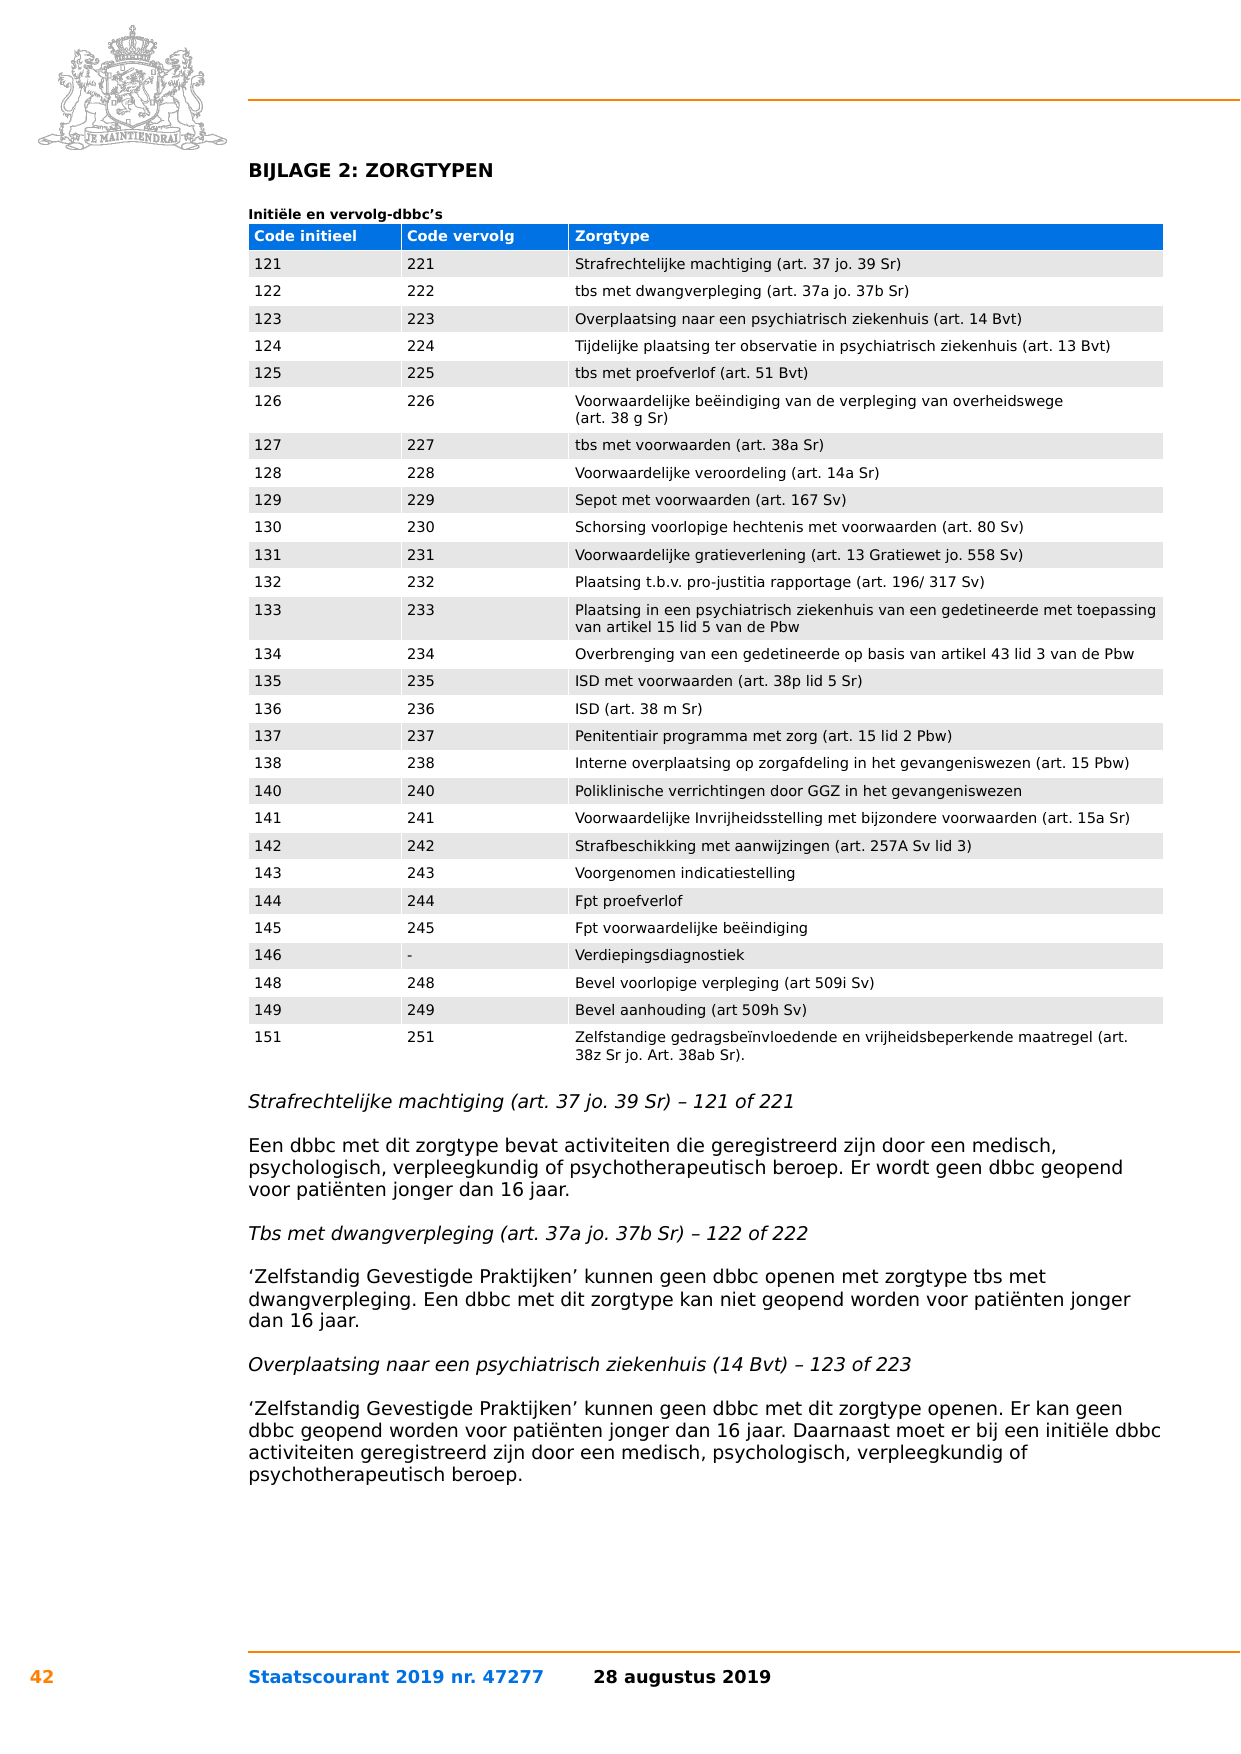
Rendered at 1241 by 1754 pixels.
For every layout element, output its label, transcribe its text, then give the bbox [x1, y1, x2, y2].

table_cell tbs met voorwaarden (art. 38a Sr) [569, 433, 1163, 459]
table_cell 133 [249, 597, 401, 640]
table_cell 230 [402, 515, 568, 541]
table_cell 240 [402, 778, 568, 804]
subtitle Overplaatsing naar een psychiatrisch ziekenhuis (14 Bvt) – 123 of 223 [248, 1354, 1163, 1376]
table_cell tbs met dwangverpleging (art. 37a jo. 37b Sr) [569, 279, 1163, 305]
table_cell tbs met proefverlof (art. 51 Bvt) [569, 361, 1163, 387]
table_header Initiële en vervolg-dbbc’s [248, 207, 1163, 223]
table_cell 242 [402, 833, 568, 859]
table_cell Schorsing voorlopige hechtenis met voorwaarden (art. 80 Sv) [569, 515, 1163, 541]
table_cell Code vervolg [402, 224, 568, 250]
table_cell Strafrechtelijke machtiging (art. 37 jo. 39 Sr) [569, 251, 1163, 277]
table_cell Voorwaardelijke Invrijheidsstelling met bijzondere voorwaarden (art. 15a Sr) [569, 806, 1163, 832]
table_cell Interne overplaatsing op zorgafdeling in het gevangeniswezen (art. 15 Pbw) [569, 751, 1163, 777]
table_cell Poliklinische verrichtingen door GGZ in het gevangeniswezen [569, 778, 1163, 804]
table_cell 228 [402, 460, 568, 486]
table_cell 233 [402, 597, 568, 640]
table_cell 128 [249, 460, 401, 486]
table_cell Tijdelijke plaatsing ter observatie in psychiatrisch ziekenhuis (art. 13 Bvt) [569, 333, 1163, 359]
table_cell 127 [249, 433, 401, 459]
table_cell 137 [249, 723, 401, 750]
subtitle Strafrechtelijke machtiging (art. 37 jo. 39 Sr) – 121 of 221 [248, 1091, 1163, 1113]
table_cell Fpt voorwaardelijke beëindiging [569, 915, 1163, 941]
table_cell 136 [249, 696, 401, 722]
table_cell 135 [249, 669, 401, 695]
table_cell - [402, 943, 568, 969]
table_cell 234 [402, 641, 568, 667]
table_cell 145 [249, 915, 401, 941]
table_cell ISD (art. 38 m Sr) [569, 696, 1163, 722]
table_cell Voorwaardelijke veroordeling (art. 14a Sr) [569, 460, 1163, 486]
table_cell 245 [402, 915, 568, 941]
table_cell 249 [402, 997, 568, 1024]
table_cell 130 [249, 515, 401, 541]
table_cell Plaatsing in een psychiatrisch ziekenhuis van een gedetineerde met toepassing van artikel 15 lid 5 van de Pbw [569, 597, 1163, 640]
subtitle BIJLAGE 2: ZORGTYPEN [248, 160, 1163, 182]
table_cell 237 [402, 723, 568, 750]
table_cell 243 [402, 860, 568, 887]
table_cell 149 [249, 997, 401, 1024]
table_cell 225 [402, 361, 568, 387]
table_cell 143 [249, 860, 401, 887]
table_cell 222 [402, 279, 568, 305]
table_cell 238 [402, 751, 568, 777]
table_cell ISD met voorwaarden (art. 38p lid 5 Sr) [569, 669, 1163, 695]
table_cell 144 [249, 888, 401, 914]
table_cell Overplaatsing naar een psychiatrisch ziekenhuis (art. 14 Bvt) [569, 306, 1163, 332]
subtitle Tbs met dwangverpleging (art. 37a jo. 37b Sr) – 122 of 222 [248, 1223, 1163, 1244]
table_cell 223 [402, 306, 568, 332]
table_cell 146 [249, 943, 401, 969]
table_cell 129 [249, 487, 401, 513]
table_cell 132 [249, 569, 401, 596]
table_cell 224 [402, 333, 568, 359]
table_cell 227 [402, 433, 568, 459]
table_cell 123 [249, 306, 401, 332]
table_cell 138 [249, 751, 401, 777]
table_cell Plaatsing t.b.v. pro-justitia rapportage (art. 196/ 317 Sv) [569, 569, 1163, 596]
table_cell 244 [402, 888, 568, 914]
table_cell Bevel aanhouding (art 509h Sv) [569, 997, 1163, 1024]
table_cell Zorgtype [569, 224, 1163, 250]
table_cell 142 [249, 833, 401, 859]
table_cell Fpt proefverlof [569, 888, 1163, 914]
table_cell 141 [249, 806, 401, 832]
table_cell 231 [402, 542, 568, 568]
table_cell Sepot met voorwaarden (art. 167 Sv) [569, 487, 1163, 513]
table_cell 126 [249, 388, 401, 431]
table_cell 232 [402, 569, 568, 596]
table_cell 122 [249, 279, 401, 305]
table_cell 140 [249, 778, 401, 804]
table_cell Verdiepingsdiagnostiek [569, 943, 1163, 969]
table_cell Overbrenging van een gedetineerde op basis van artikel 43 lid 3 van de Pbw [569, 641, 1163, 667]
table_cell 125 [249, 361, 401, 387]
table_cell Voorgenomen indicatiestelling [569, 860, 1163, 887]
table_cell Penitentiair programma met zorg (art. 15 lid 2 Pbw) [569, 723, 1163, 750]
table_cell Voorwaardelijke beëindiging van de verpleging van overheidswege (art. 38 g Sr) [569, 388, 1163, 431]
table_cell 241 [402, 806, 568, 832]
picture [38, 25, 227, 150]
table_cell Zelfstandige gedragsbeïnvloedende en vrijheidsbeperkende maatregel (art. 38z Sr jo. Art. 38ab Sr). [569, 1025, 1163, 1068]
text Een dbbc met dit zorgtype bevat activiteiten die geregistreerd zijn door een medisch, psychologisch, verpleegkundig of psychotherapeutisch beroep. Er wordt geen dbbc geopend voor patiënten jonger dan 16 jaar. [248, 1135, 1163, 1201]
table_cell 121 [249, 251, 401, 277]
table_cell 131 [249, 542, 401, 568]
table_cell Bevel voorlopige verpleging (art 509i Sv) [569, 970, 1163, 996]
table_cell 251 [402, 1025, 568, 1068]
table_cell 236 [402, 696, 568, 722]
table_cell 124 [249, 333, 401, 359]
text ‘Zelfstandig Gevestigde Praktijken’ kunnen geen dbbc met dit zorgtype openen. Er kan geen dbbc geopend worden voor patiënten jonger dan 16 jaar. Daarnaast moet er bij een initiële dbbc activiteiten geregistreerd zijn door een medisch, psychologisch, verpleegkundig of psychotherapeutisch beroep. [248, 1398, 1163, 1486]
table_cell 221 [402, 251, 568, 277]
table_cell 229 [402, 487, 568, 513]
table_cell 226 [402, 388, 568, 431]
table_cell 248 [402, 970, 568, 996]
table_cell Voorwaardelijke gratieverlening (art. 13 Gratiewet jo. 558 Sv) [569, 542, 1163, 568]
table_cell Code initieel [249, 224, 401, 250]
text ‘Zelfstandig Gevestigde Praktijken’ kunnen geen dbbc openen met zorgtype tbs met dwangverpleging. Een dbbc met dit zorgtype kan niet geopend worden voor patiënten jonger dan 16 jaar. [248, 1266, 1163, 1332]
table_cell 235 [402, 669, 568, 695]
table_cell 151 [249, 1025, 401, 1068]
table_cell 148 [249, 970, 401, 996]
table_cell 134 [249, 641, 401, 667]
table_cell Strafbeschikking met aanwijzingen (art. 257A Sv lid 3) [569, 833, 1163, 859]
